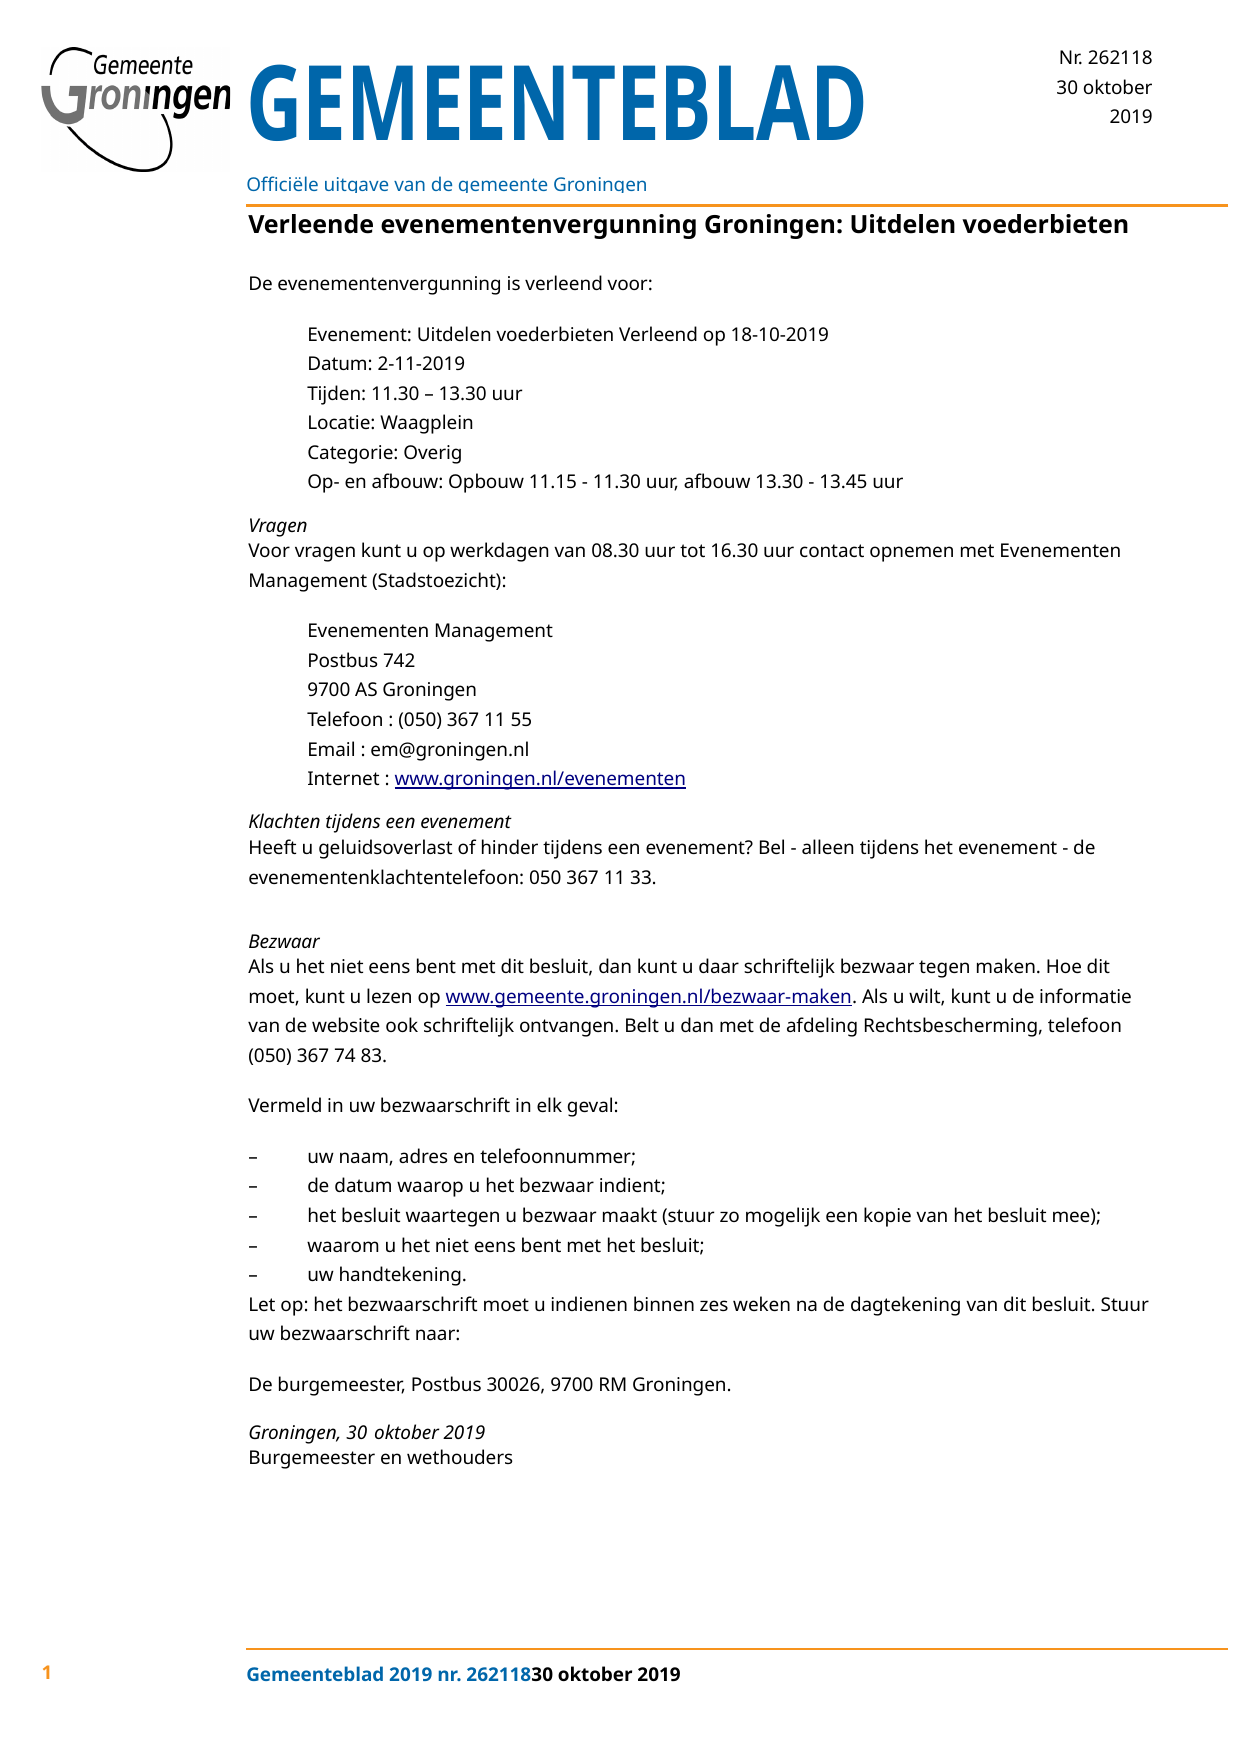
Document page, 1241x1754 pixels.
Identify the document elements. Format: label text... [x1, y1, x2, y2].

text Klachten tijdens een evenement [248, 808, 1152, 834]
list Postbus 742 [248, 647, 1152, 673]
list Datum: 2-11-2019 [248, 350, 1152, 376]
list Evenement: Uitdelen voederbieten Verleend op 18-10-2019 [248, 321, 1152, 346]
list Op- en afbouw: Opbouw 11.15 - 11.30 uur, afbouw 13.30 - 13.45 uur [248, 469, 1152, 494]
text Vragen [248, 512, 1152, 537]
list Locatie: Waagplein [248, 409, 1152, 435]
text Bezwaar [248, 928, 1152, 953]
list 9700 AS Groningen [248, 677, 1152, 702]
list Categorie: Overig [248, 439, 1152, 465]
list Tijden: 11.30 – 13.30 uur [248, 380, 1152, 406]
text Vermeld in uw bezwaarschrift in elk geval: [248, 1093, 1152, 1118]
text Let op: het bezwaarschrift moet u indienen binnen zes weken na de dagtekening van dit besluit. Stuur uw bezwaarschrift naar: [248, 1291, 1152, 1346]
text Verleende evenementenvergunning Groningen: Uitdelen voederbieten [248, 207, 1152, 241]
text De evenementenvergunning is verleend voor: [248, 270, 1152, 296]
picture [41, 47, 231, 172]
list het besluit waartegen u bezwaar maakt (stuur zo mogelijk een kopie van het besluit mee); [248, 1202, 1152, 1228]
text Voor vragen kunt u op werkdagen van 08.30 uur tot 16.30 uur contact opnemen met Evenementen Management (Stadstoezicht): [248, 537, 1152, 593]
list de datum waarop u het bezwaar indient; [248, 1173, 1152, 1198]
text Heeft u geluidsoverlast of hinder tijdens een evenement? Bel - alleen tijdens het evenement - de evenementenklachtentelefoon: 050 367 11 33. [248, 834, 1152, 889]
text De burgemeester, Postbus 30026, 9700 RM Groningen. [248, 1371, 1152, 1397]
text Als u het niet eens bent met dit besluit, dan kunt u daar schriftelijk bezwaar tegen maken. Hoe dit moet, kunt u lezen op www.gemeente.groningen.nl/bezwaar-maken. Als u wilt, kunt u de informatie van de website ook schriftelijk ontvangen. Belt u dan met de afdeling Rechtsbescherming, telefoon (050) 367 74 83. [248, 953, 1152, 1068]
list Internet : www.groningen.nl/evenementen [248, 765, 1152, 791]
list uw handtekening. [248, 1261, 1152, 1287]
list uw naam, adres en telefoonnummer; [248, 1143, 1152, 1169]
list Email : em@groningen.nl [248, 736, 1152, 762]
text Groningen, 30 oktober 2019 [248, 1419, 1152, 1444]
list waarom u het niet eens bent met het besluit; [248, 1232, 1152, 1258]
list Telefoon : (050) 367 11 55 [248, 706, 1152, 732]
list Evenementen Management [248, 617, 1152, 643]
text Burgemeester en wethouders [248, 1444, 1152, 1470]
